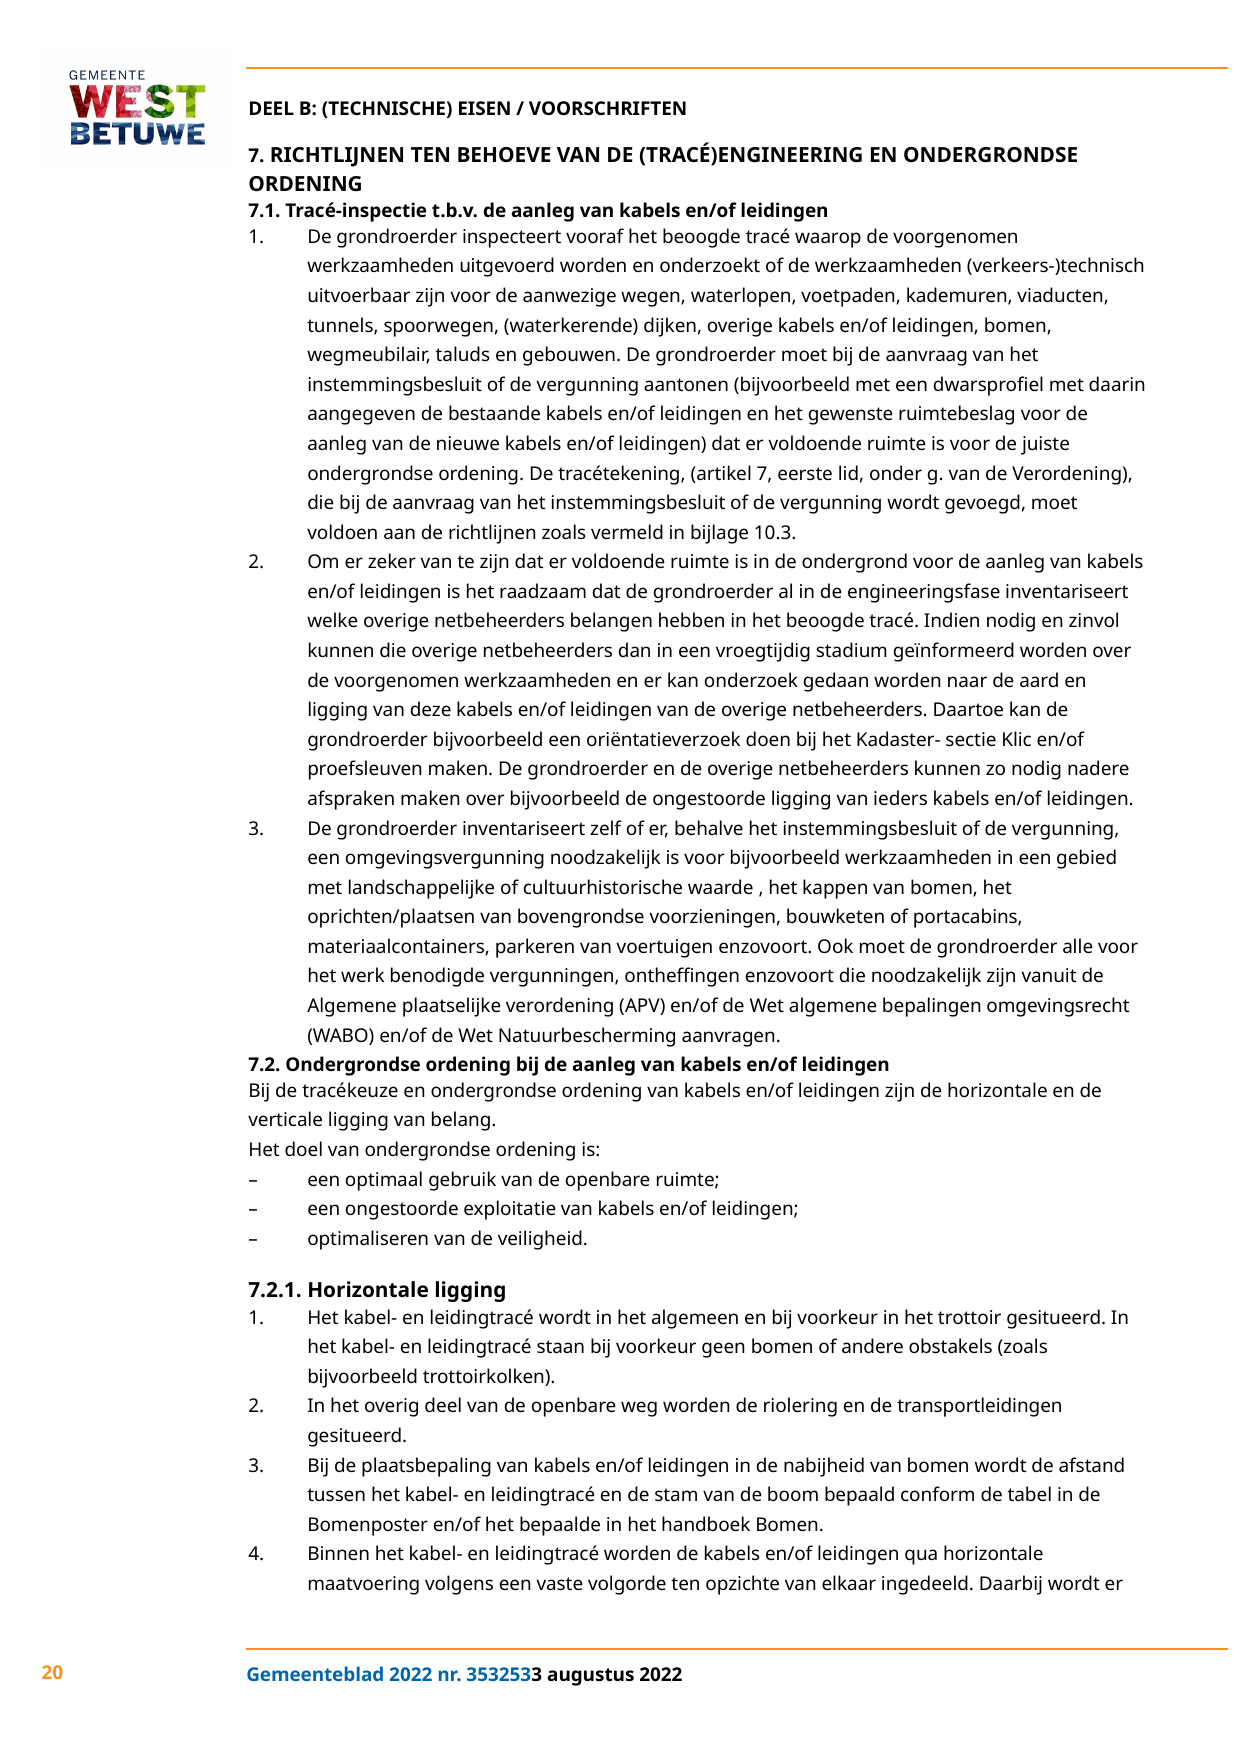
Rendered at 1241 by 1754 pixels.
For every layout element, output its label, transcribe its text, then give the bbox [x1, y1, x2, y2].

list Binnen het kabel- en leidingtracé worden de kabels en/of leidingen qua horizontale maatvoering volgens een vaste volgorde ten opzichte van elkaar ingedeeld. Daarbij wordt er [248, 1541, 1152, 1596]
list een optimaal gebruik van de openbare ruimte; [248, 1166, 1152, 1192]
list optimaliseren van de veiligheid. [248, 1225, 1152, 1251]
text Bij de tracékeuze en ondergrondse ordening van kabels en/of leidingen zijn de horizontale en de verticale ligging van belang. [248, 1077, 1152, 1132]
list Het kabel- en leidingtracé wordt in het algemeen en bij voorkeur in het trottoir gesitueerd. In het kabel- en leidingtracé staan bij voorkeur geen bomen of andere obstakels (zoals bijvoorbeeld trottoirkolken). [248, 1304, 1152, 1389]
text Het doel van ondergrondse ordening is: [248, 1136, 1152, 1162]
list De grondroerder inventariseert zelf of er, behalve het instemmingsbesluit of de vergunning, een omgevingsvergunning noodzakelijk is voor bijvoorbeeld werkzaamheden in een gebied met landschappelijke of cultuurhistorische waarde , het kappen van bomen, het oprichten/plaatsen van bovengrondse voorzieningen, bouwketen of portacabins, materiaalcontainers, parkeren van voertuigen enzovoort. Ook moet de grondroerder alle voor het werk benodigde vergunningen, ontheffingen enzovoort die noodzakelijk zijn vanuit de Algemene plaatselijke verordening (APV) en/of de Wet algemene bepalingen omgevingsrecht (WABO) en/of de Wet Natuurbescherming aanvragen. [248, 815, 1152, 1047]
text DEEL B: (TECHNISCHE) EISEN / VOORSCHRIFTEN [248, 95, 1152, 121]
text 7.2. Ondergrondse ordening bij de aanleg van kabels en/of leidingen [248, 1051, 1152, 1077]
text 7. RICHTLIJNEN TEN BEHOEVE VAN DE (TRACÉ)ENGINEERING EN ONDERGRONDSE ORDENING [248, 140, 1152, 197]
list De grondroerder inspecteert vooraf het beoogde tracé waarop de voorgenomen werkzaamheden uitgevoerd worden en onderzoekt of de werkzaamheden (verkeers-)technisch uitvoerbaar zijn voor de aanwezige wegen, waterlopen, voetpaden, kademuren, viaducten, tunnels, spoorwegen, (waterkerende) dijken, overige kabels en/of leidingen, bomen, wegmeubilair, taluds en gebouwen. De grondroerder moet bij de aanvraag van het instemmingsbesluit of de vergunning aantonen (bijvoorbeeld met een dwarsprofiel met daarin aangegeven de bestaande kabels en/of leidingen en het gewenste ruimtebeslag voor de aanleg van de nieuwe kabels en/of leidingen) dat er voldoende ruimte is voor de juiste ondergrondse ordening. De tracétekening, (artikel 7, eerste lid, onder g. van de Verordening), die bij de aanvraag van het instemmingsbesluit of de vergunning wordt gevoegd, moet voldoen aan de richtlijnen zoals vermeld in bijlage 10.3. [248, 223, 1152, 544]
text 7.2.1. Horizontale ligging [248, 1275, 1152, 1304]
picture [41, 47, 231, 172]
text 7.1. Tracé-inspectie t.b.v. de aanleg van kabels en/of leidingen [248, 197, 1152, 223]
list Bij de plaatsbepaling van kabels en/of leidingen in de nabijheid van bomen wordt de afstand tussen het kabel- en leidingtracé en de stam van de boom bepaald conform de tabel in de Bomenposter en/of het bepaalde in het handboek Bomen. [248, 1452, 1152, 1537]
list een ongestoorde exploitatie van kabels en/of leidingen; [248, 1195, 1152, 1221]
list In het overig deel van de openbare weg worden de riolering en de transportleidingen gesitueerd. [248, 1393, 1152, 1448]
list Om er zeker van te zijn dat er voldoende ruimte is in de ondergrond voor de aanleg van kabels en/of leidingen is het raadzaam dat de grondroerder al in de engineeringsfase inventariseert welke overige netbeheerders belangen hebben in het beoogde tracé. Indien nodig en zinvol kunnen die overige netbeheerders dan in een vroegtijdig stadium geïnformeerd worden over de voorgenomen werkzaamheden en er kan onderzoek gedaan worden naar de aard en ligging van deze kabels en/of leidingen van de overige netbeheerders. Daartoe kan de grondroerder bijvoorbeeld een oriëntatieverzoek doen bij het Kadaster- sectie Klic en/of proefsleuven maken. De grondroerder en de overige netbeheerders kunnen zo nodig nadere afspraken maken over bijvoorbeeld de ongestoorde ligging van ieders kabels en/of leidingen. [248, 548, 1152, 811]
